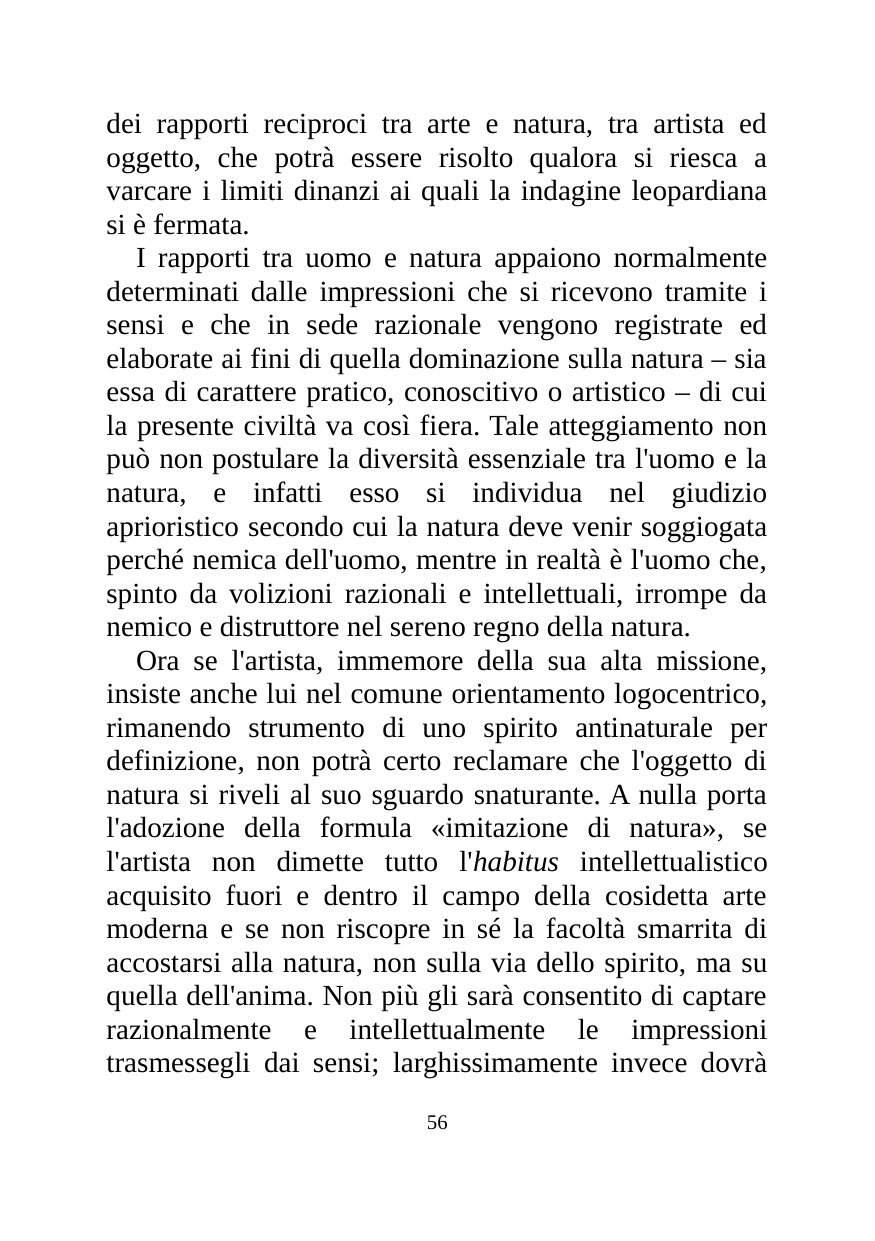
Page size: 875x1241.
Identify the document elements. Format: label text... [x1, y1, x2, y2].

text I rapporti tra uomo e natura appaiono normalmente determinati dalle impressioni che si ricevono tramite i sensi e che in sede razionale vengono registrate ed elaborate ai fini di quella dominazione sulla natura – sia essa di carattere pratico, conoscitivo o artistico – di cui la presente civiltà va così fiera. Tale atteggiamento non può non postulare la diversità essenziale tra l'uomo e la natura, e infatti esso si individua nel giudizio aprioristico secondo cui la natura deve venir soggiogata perché nemica dell'uomo, mentre in realtà è l'uomo che, spinto da volizioni razionali e intellettuali, irrompe da nemico e distruttore nel sereno regno della natura. [106, 240, 768, 643]
text Ora se l'artista, immemore della sua alta missione, insiste anche lui nel comune orientamento logocentrico, rimanendo strumento di uno spirito antinaturale per definizione, non potrà certo reclamare che l'oggetto di natura si riveli al suo sguardo snaturante. A nulla porta l'adozione della formula «imitazione di natura», se l'artista non dimette tutto l'habitus intellettualistico acquisito fuori e dentro il campo della cosidetta arte moderna e se non riscopre in sé la facoltà smarrita di accostarsi alla natura, non sulla via dello spirito, ma su quella dell'anima. Non più gli sarà consentito di captare razionalmente e intellettualmente le impressioni trasmessegli dai sensi; larghissimamente invece dovrà [106, 643, 768, 1079]
text dei rapporti reciproci tra arte e natura, tra artista ed oggetto, che potrà essere risolto qualora si riesca a varcare i limiti dinanzi ai quali la indagine leopardiana si è fermata. [106, 106, 768, 240]
